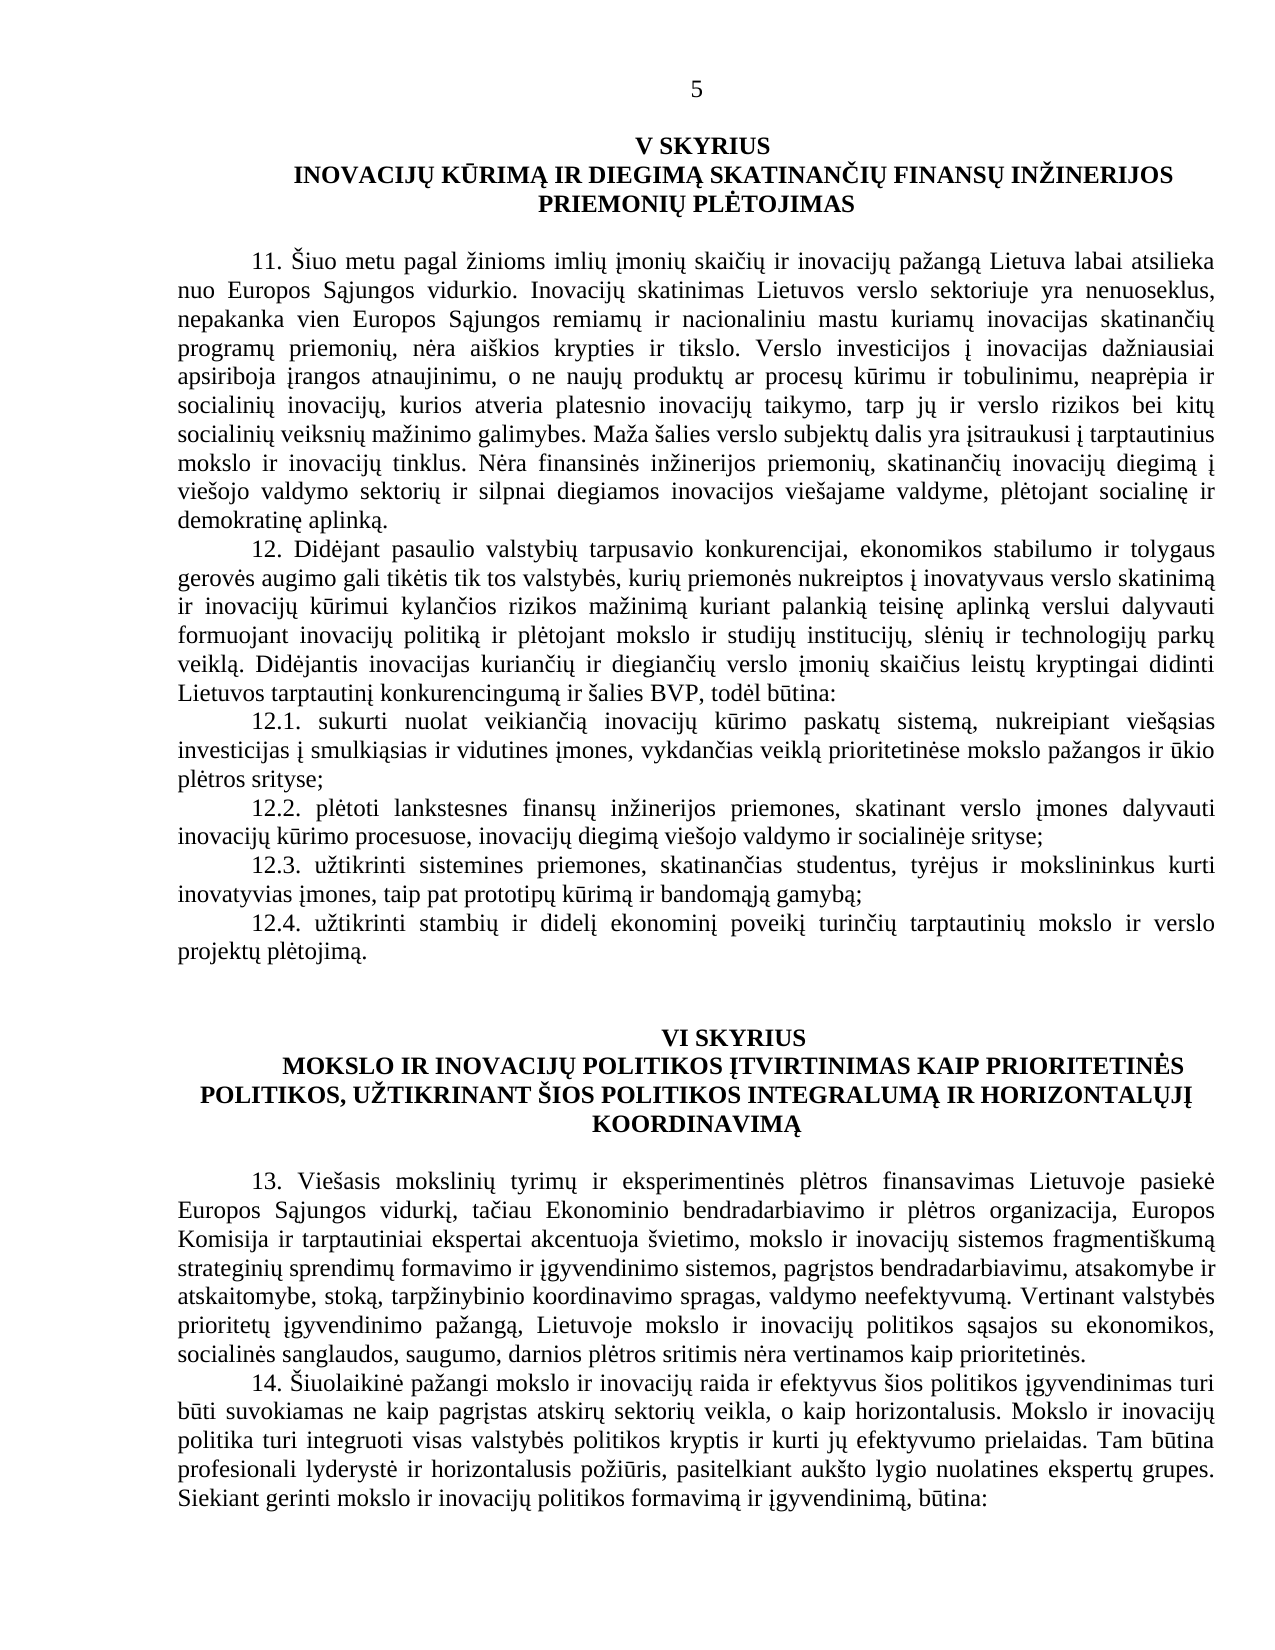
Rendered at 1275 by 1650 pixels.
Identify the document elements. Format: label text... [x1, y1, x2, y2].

text 12. Didėjant pasaulio valstybių tarpusavio konkurencijai, ekonomikos stabilumo ir tolygaus gerovės augimo gali tikėtis tik tos valstybės, kurių priemonės nukreiptos į inovatyvaus verslo skatinimą ir inovacijų kūrimui kylančios rizikos mažinimą kuriant palankią teisinę aplinką verslui dalyvauti formuojant inovacijų politiką ir plėtojant mokslo ir studijų institucijų, slėnių ir technologijų parkų veiklą. Didėjantis inovacijas kuriančių ir diegiančių verslo įmonių skaičius leistų kryptingai didinti Lietuvos tarptautinį konkurencingumą ir šalies BVP, todėl būtina: [177, 534, 1216, 706]
text 13. Viešasis mokslinių tyrimų ir eksperimentinės plėtros finansavimas Lietuvoje pasiekė Europos Sąjungos vidurkį, tačiau Ekonominio bendradarbiavimo ir plėtros organizacija, Europos Komisija ir tarptautiniai ekspertai akcentuoja švietimo, mokslo ir inovacijų sistemos fragmentiškumą strateginių sprendimų formavimo ir įgyvendinimo sistemos, pagrįstos bendradarbiavimu, atsakomybe ir atskaitomybe, stoką, tarpžinybinio koordinavimo spragas, valdymo neefektyvumą. Vertinant valstybės prioritetų įgyvendinimo pažangą, Lietuvoje mokslo ir inovacijų politikos sąsajos su ekonomikos, socialinės sanglaudos, saugumo, darnios plėtros sritimis nėra vertinamos kaip prioritetinės. [177, 1166, 1216, 1368]
text MOKSLO IR INOVACIJŲ POLITIKOS ĮTVIRTINIMAS KAIP PRIORITETINĖS POLITIKOS, UŽTIKRINANT ŠIOS POLITIKOS INTEGRALUMĄ IR HORIZONTALŲJĮ KOORDINAVIMĄ [177, 1051, 1216, 1138]
text 12.4. užtikrinti stambių ir didelį ekonominį poveikį turinčių tarptautinių mokslo ir verslo projektų plėtojimą. [177, 908, 1216, 965]
text V SKYRIUS [582, 131, 1216, 160]
text VI SKYRIUS [177, 1023, 1216, 1051]
text 14. Šiuolaikinė pažangi mokslo ir inovacijų raida ir efektyvus šios politikos įgyvendinimas turi būti suvokiamas ne kaip pagrįstas atskirų sektorių veikla, o kaip horizontalusis. Mokslo ir inovacijų politika turi integruoti visas valstybės politikos kryptis ir kurti jų efektyvumo prielaidas. Tam būtina profesionali lyderystė ir horizontalusis požiūris, pasitelkiant aukšto lygio nuolatines ekspertų grupes. Siekiant gerinti mokslo ir inovacijų politikos formavimą ir įgyvendinimą, būtina: [177, 1368, 1216, 1511]
text 11. Šiuo metu pagal žinioms imlių įmonių skaičių ir inovacijų pažangą Lietuva labai atsilieka nuo Europos Sąjungos vidurkio. Inovacijų skatinimas Lietuvos verslo sektoriuje yra nenuoseklus, nepakanka vien Europos Sąjungos remiamų ir nacionaliniu mastu kuriamų inovacijas skatinančių programų priemonių, nėra aiškios krypties ir tikslo. Verslo investicijos į inovacijas dažniausiai apsiriboja įrangos atnaujinimu, o ne naujų produktų ar procesų kūrimu ir tobulinimu, neaprėpia ir socialinių inovacijų, kurios atveria platesnio inovacijų taikymo, tarp jų ir verslo rizikos bei kitų socialinių veiksnių mažinimo galimybes. Maža šalies verslo subjektų dalis yra įsitraukusi į tarptautinius mokslo ir inovacijų tinklus. Nėra finansinės inžinerijos priemonių, skatinančių inovacijų diegimą į viešojo valdymo sektorių ir silpnai diegiamos inovacijos viešajame valdyme, plėtojant socialinę ir demokratinę aplinką. [177, 246, 1216, 534]
text INOVACIJŲ KŪRIMĄ IR DIEGIMĄ SKATINANČIŲ FINANSŲ INŽINERIJOS PRIEMONIŲ PLĖTOJIMAS [177, 160, 1216, 218]
text 12.1. sukurti nuolat veikiančią inovacijų kūrimo paskatų sistemą, nukreipiant viešąsias investicijas į smulkiąsias ir vidutines įmones, vykdančias veiklą prioritetinėse mokslo pažangos ir ūkio plėtros srityse; [177, 706, 1216, 793]
text 12.3. užtikrinti sistemines priemones, skatinančias studentus, tyrėjus ir mokslininkus kurti inovatyvias įmones, taip pat prototipų kūrimą ir bandomąją gamybą; [177, 850, 1216, 908]
text 12.2. plėtoti lankstesnes finansų inžinerijos priemones, skatinant verslo įmones dalyvauti inovacijų kūrimo procesuose, inovacijų diegimą viešojo valdymo ir socialinėje srityse; [177, 793, 1216, 850]
